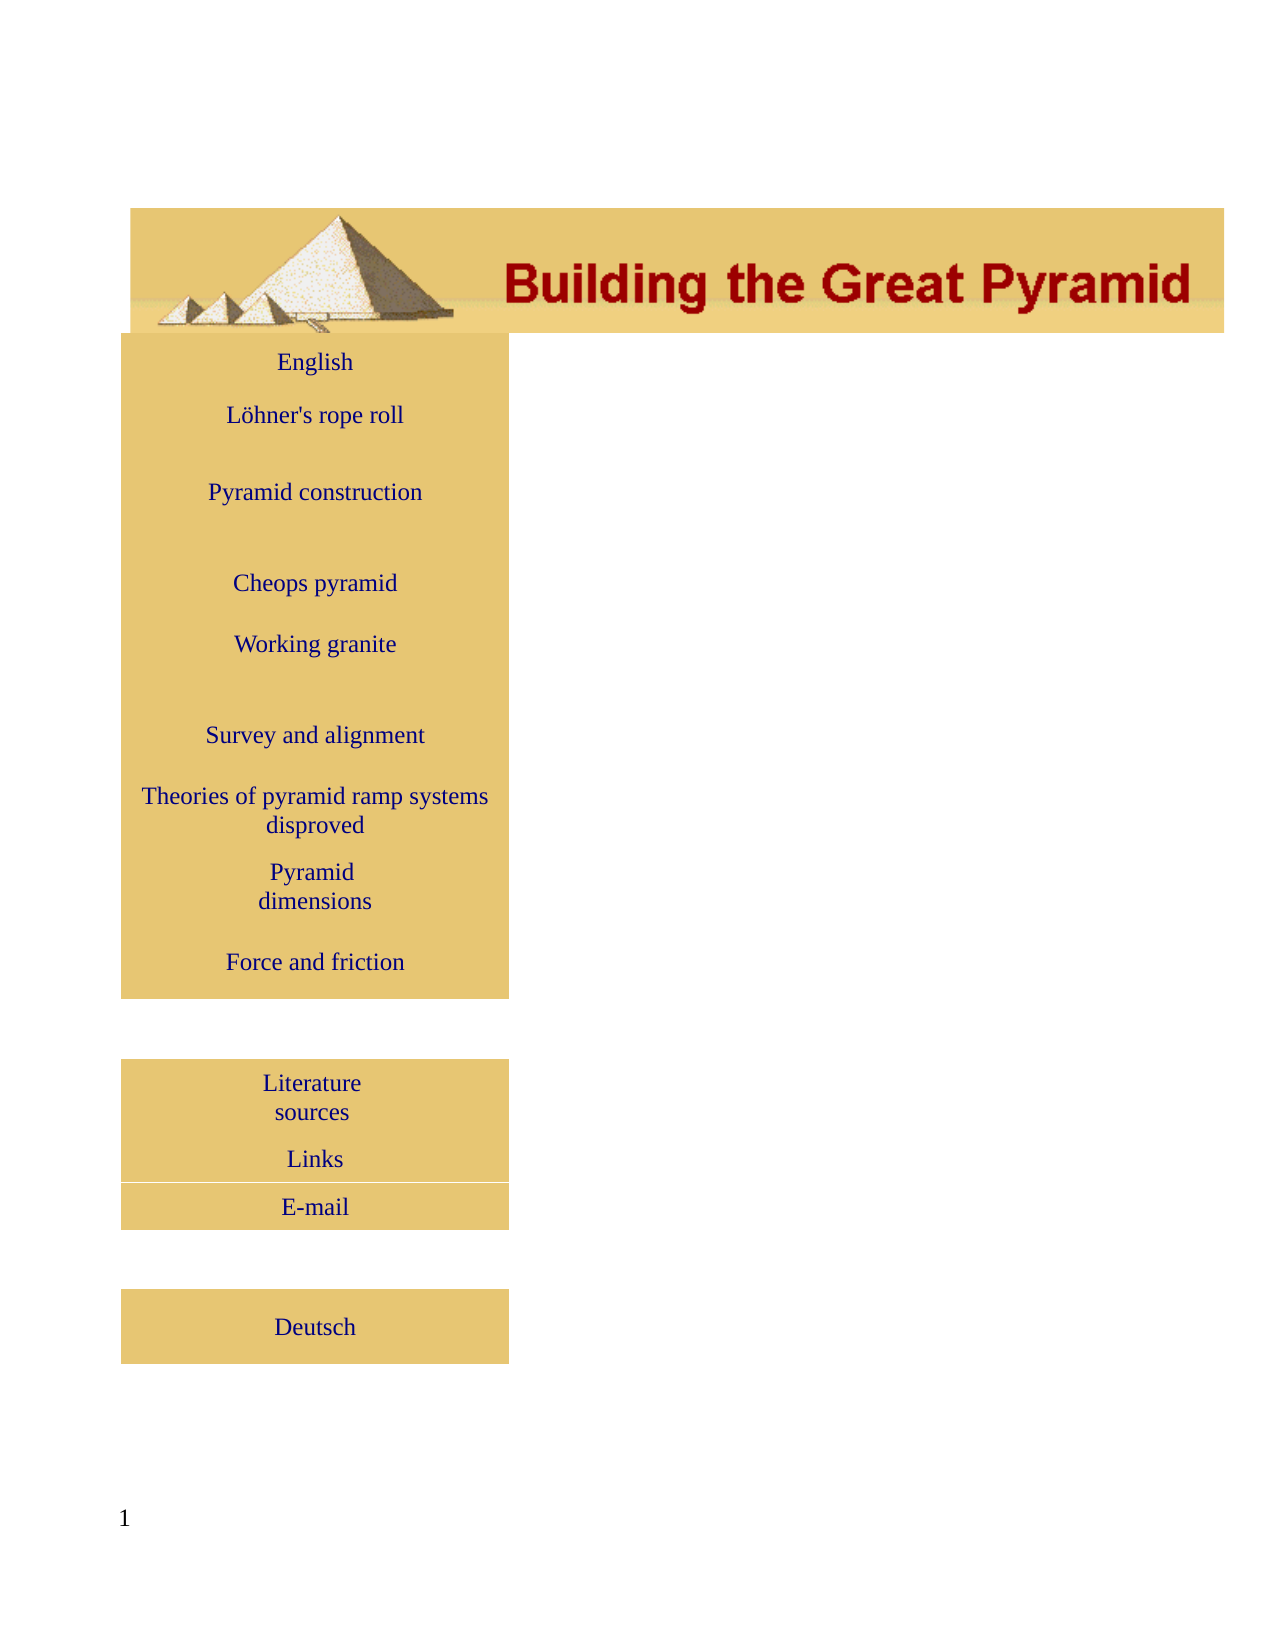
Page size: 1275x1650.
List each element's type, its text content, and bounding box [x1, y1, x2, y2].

table_cell Links [121, 1135, 509, 1182]
table_cell Pyramid construction [121, 468, 509, 545]
table_cell Theories of pyramid ramp systems disproved [121, 772, 509, 848]
table_cell [121, 1230, 509, 1289]
table_cell Deutsch [121, 1289, 509, 1364]
table_header English [121, 333, 509, 391]
table_cell E-mail [121, 1183, 509, 1230]
picture [130, 208, 1225, 333]
table_cell Survey and alignment [121, 697, 509, 772]
table_cell Cheops pyramid [121, 545, 509, 620]
table_header [118, 205, 1243, 1427]
table_cell [121, 999, 509, 1059]
table_cell Working granite [121, 620, 509, 697]
table_cell Löhner's rope roll [121, 391, 509, 468]
table_cell Pyramid dimensions [121, 848, 509, 924]
table_cell [121, 1364, 509, 1424]
table_cell Force and friction [121, 924, 509, 999]
table_cell Literature sources [121, 1059, 509, 1135]
